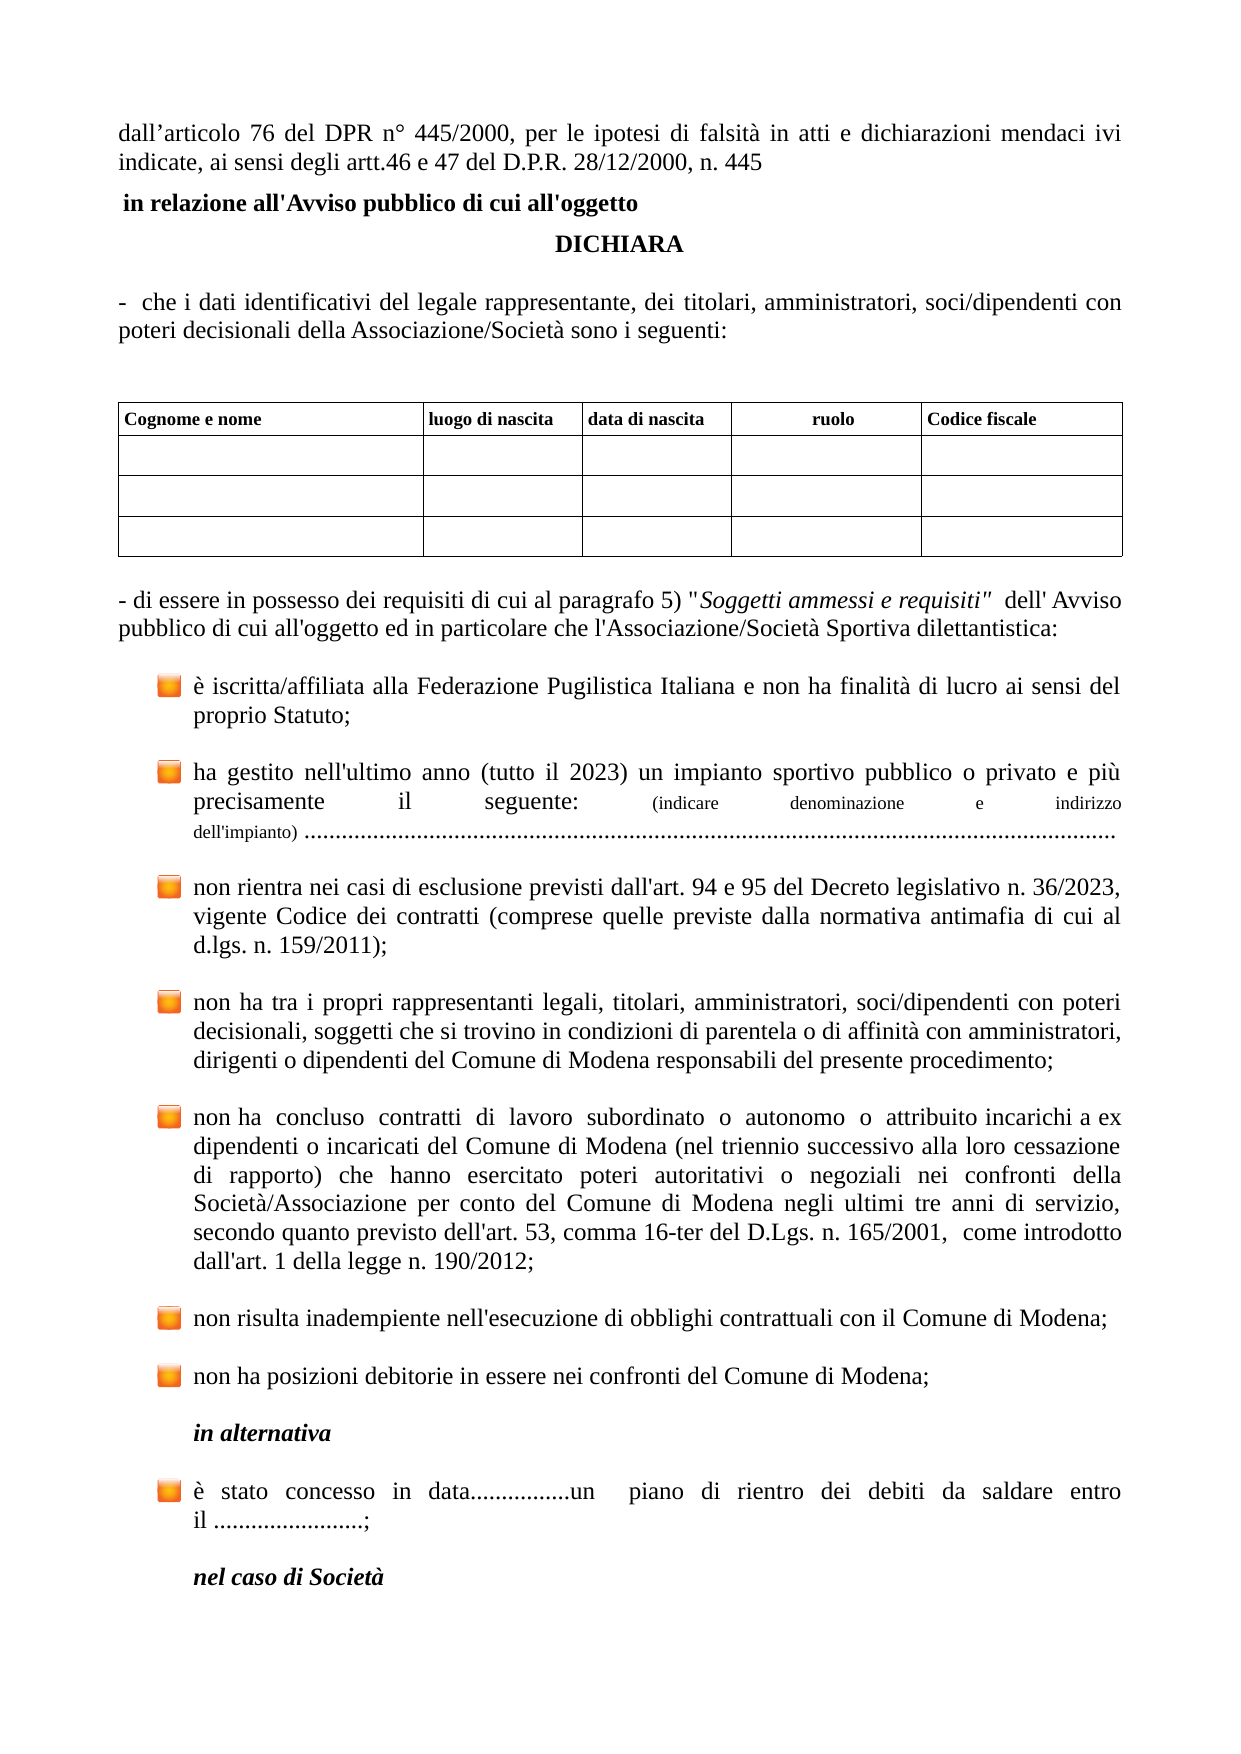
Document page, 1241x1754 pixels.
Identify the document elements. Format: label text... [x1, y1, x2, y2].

table_header Codice fiscale [922, 403, 1122, 435]
table_cell [922, 517, 1122, 556]
list è iscritta/affiliata alla Federazione Pugilistica Italiana e non ha finalità di lucro ai sensi del proprio Statuto; [156, 671, 1122, 728]
table_cell [119, 517, 423, 556]
table_cell [119, 436, 423, 475]
table_cell [732, 476, 921, 516]
text nel caso di Società [118, 1562, 1122, 1591]
text DICHIARA [123, 229, 1116, 258]
list - di essere in possesso dei requisiti di cui al paragrafo 5) "Soggetti ammessi e requisiti" dell' Avviso pubblico di cui all'oggetto ed in particolare che l'Associazione/Società Sportiva dilettantistica: [118, 585, 1122, 642]
list non ha posizioni debitorie in essere nei confronti del Comune di Modena; [156, 1361, 1122, 1390]
table_cell [119, 476, 423, 516]
list - che i dati identificativi del legale rappresentante, dei titolari, amministratori, soci/dipendenti con poteri decisionali della Associazione/Società sono i seguenti: [118, 287, 1122, 344]
table_cell [583, 436, 731, 475]
list non ha tra i propri rappresentanti legali, titolari, amministratori, soci/dipendenti con poteri decisionali, soggetti che si trovino in condizioni di parentela o di affinità con amministratori, dirigenti o dipendenti del Comune di Modena responsabili del presente procedimento; [156, 987, 1122, 1073]
list ha gestito nell'ultimo anno (tutto il 2023) un impianto sportivo pubblico o privato e più precisamente il seguente: (indicare denominazione e indirizzo dell'impianto) .................................................................................................................................. [156, 757, 1122, 843]
table_header luogo di nascita [424, 403, 582, 435]
table_header ruolo [732, 403, 921, 435]
table_cell [424, 436, 582, 475]
table_cell [732, 436, 921, 475]
table_cell [922, 476, 1122, 516]
table_cell [922, 436, 1122, 475]
table_cell [424, 476, 582, 516]
table_cell [732, 517, 921, 556]
table_cell [424, 517, 582, 556]
text in relazione all'Avviso pubblico di cui all'oggetto [123, 188, 1116, 217]
list è stato concesso in data................un piano di rientro dei debiti da saldare entro il ........................; [156, 1476, 1122, 1533]
list non rientra nei casi di esclusione previsti dall'art. 94 e 95 del Decreto legislativo n. 36/2023, vigente Codice dei contratti (comprese quelle previste dalla normativa antimafia di cui al d.lgs. n. 159/2011); [156, 872, 1122, 958]
table_header Cognome e nome [119, 403, 423, 435]
list non risulta inadempiente nell'esecuzione di obblighi contrattuali con il Comune di Modena; [156, 1303, 1122, 1332]
table_cell [583, 517, 731, 556]
table_cell [583, 476, 731, 516]
table_header data di nascita [583, 403, 731, 435]
text dall’articolo 76 del DPR n° 445/2000, per le ipotesi di falsità in atti e dichiarazioni mendaci ivi indicate, ai sensi degli artt.46 e 47 del D.P.R. 28/12/2000, n. 445 [118, 118, 1122, 176]
list in alternativa [156, 1418, 1122, 1447]
list non ha concluso contratti di lavoro subordinato o autonomo o attribuito incarichi a ex dipendenti o incaricati del Comune di Modena (nel triennio successivo alla loro cessazione di rapporto) che hanno esercitato poteri autoritativi o negoziali nei confronti della Società/Associazione per conto del Comune di Modena negli ultimi tre anni di servizio, secondo quanto previsto dell'art. 53, comma 16-ter del D.Lgs. n. 165/2001, come introdotto dall'art. 1 della legge n. 190/2012; [156, 1102, 1122, 1275]
